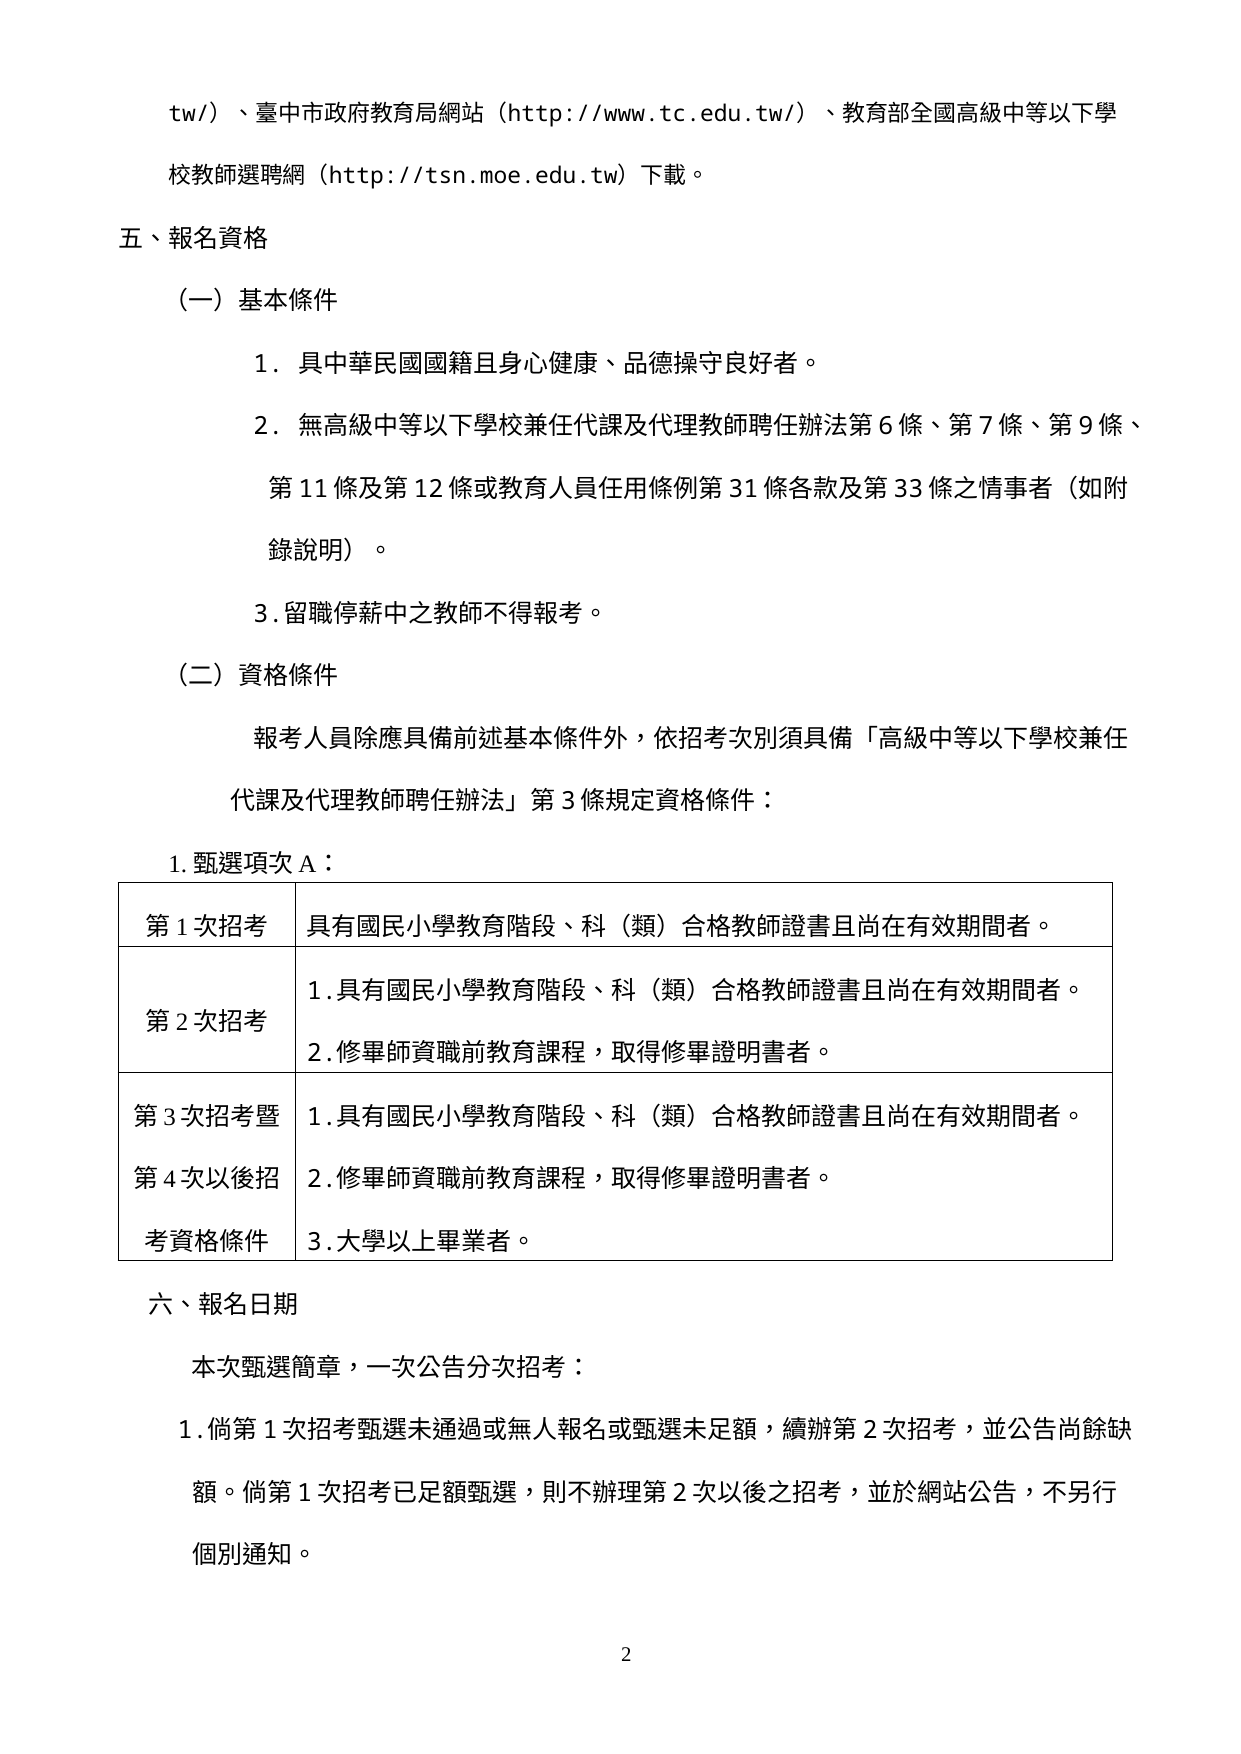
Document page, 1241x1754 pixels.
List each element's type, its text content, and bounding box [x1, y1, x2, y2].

table_cell 1.具有國民小學教育階段、科（類）合格教師證書且尚在有效期間者。 2.修畢師資職前教育課程，取得修畢證明書者。 3.大學以上畢業者。 [296, 1073, 1112, 1260]
text 1. 甄選項次A： [118, 819, 1134, 882]
table_header 第1次招考 [119, 883, 295, 946]
text tw/）、臺中市政府教育局網站（http://www.tc.edu.tw/）、教育部全國高級中等以下學校教師選聘網（http://tsn.moe.edu.tw）下載。 [118, 69, 1134, 194]
text 3.留職停薪中之教師不得報考。 [118, 569, 1134, 632]
table_cell 第2次招考 [119, 947, 295, 1072]
text 五、報名資格 [118, 194, 1134, 257]
text 1.倘第1次招考甄選未通過或無人報名或甄選未足額，續辦第2次招考，並公告尚餘缺 額。倘第1次招考已足額甄選，則不辦理第2次以後之招考，並於網站公告，不另行個別通知。 [162, 1386, 1134, 1574]
text （一）基本條件 [118, 257, 1134, 319]
text 六、報名日期 本次甄選簡章，一次公告分次招考： [148, 1261, 1134, 1386]
text 2. 無高級中等以下學校兼任代課及代理教師聘任辦法第6條、第7條、第9條、第11條及第12條或教育人員任用條例第31條各款及第33條之情事者（如附錄說明）。 [118, 382, 1134, 569]
table_cell 第3次招考暨 第4次以後招考資格條件 [119, 1073, 295, 1260]
text 1. 具中華民國國籍且身心健康、品德操守良好者。 [118, 319, 1134, 382]
text （二）資格條件 [118, 632, 1134, 694]
table_header 具有國民小學教育階段、科（類）合格教師證書且尚在有效期間者。 [296, 883, 1112, 946]
text 報考人員除應具備前述基本條件外，依招考次別須具備「高級中等以下學校兼任代課及代理教師聘任辦法」第3條規定資格條件： [118, 694, 1134, 819]
table_cell 1.具有國民小學教育階段、科（類）合格教師證書且尚在有效期間者。 2.修畢師資職前教育課程，取得修畢證明書者。 [296, 947, 1112, 1072]
